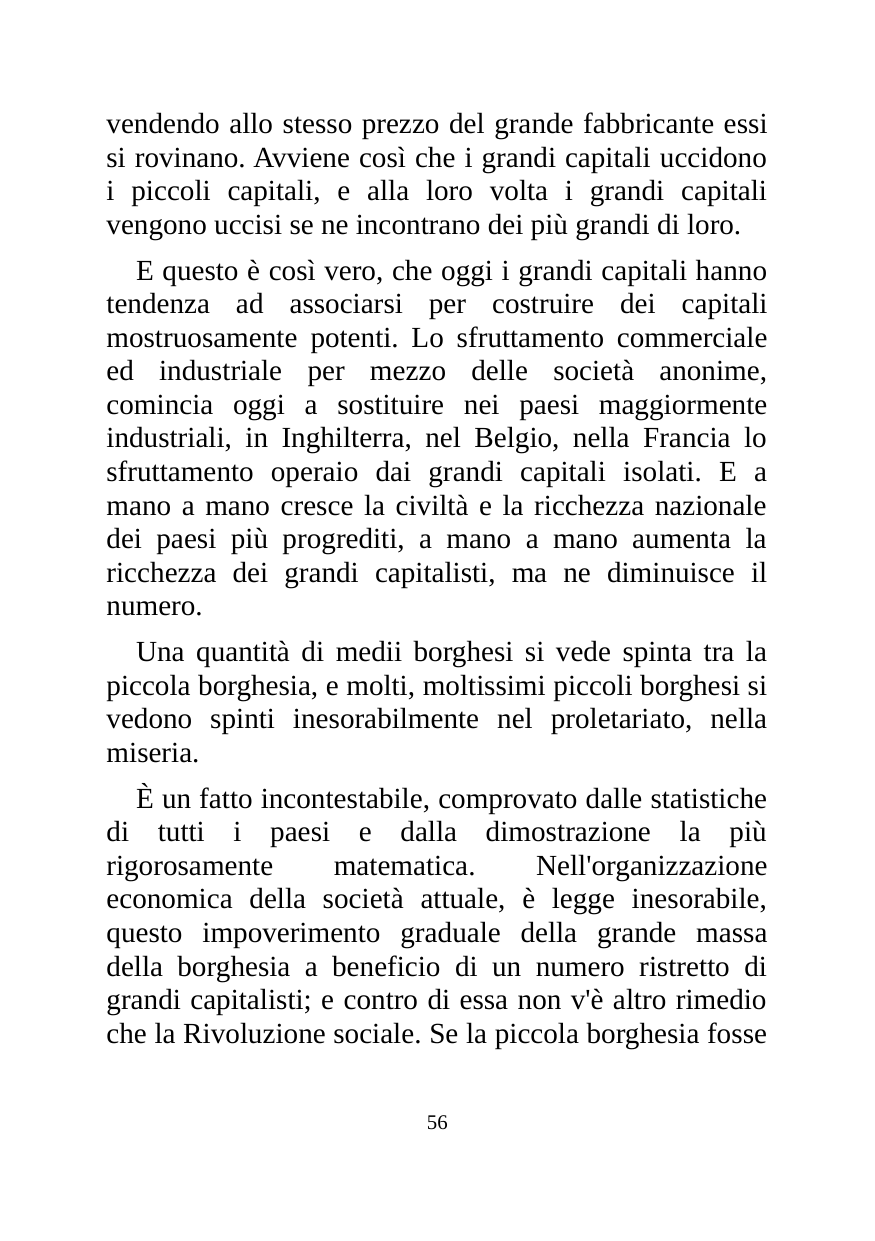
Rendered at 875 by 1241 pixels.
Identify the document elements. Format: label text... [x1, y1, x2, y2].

text vendendo allo stesso prezzo del grande fabbricante essi si rovinano. Avviene così che i grandi capitali uccidono i piccoli capitali, e alla loro volta i grandi capitali vengono uccisi se ne incontrano dei più grandi di loro. [106, 106, 768, 240]
text E questo è così vero, che oggi i grandi capitali hanno tendenza ad associarsi per costruire dei capitali mostruosamente potenti. Lo sfruttamento commerciale ed industriale per mezzo delle società anonime, comincia oggi a sostituire nei paesi maggiormente industriali, in Inghilterra, nel Belgio, nella Francia lo sfruttamento operaio dai grandi capitali isolati. E a mano a mano cresce la civiltà e la ricchezza nazionale dei paesi più progrediti, a mano a mano aumenta la ricchezza dei grandi capitalisti, ma ne diminuisce il numero. [106, 253, 768, 622]
text È un fatto incontestabile, comprovato dalle statistiche di tutti i paesi e dalla dimostrazione la più rigorosamente matematica. Nell'organizzazione economica della società attuale, è legge inesorabile, questo impoverimento graduale della grande massa della borghesia a beneficio di un numero ristretto di grandi capitalisti; e contro di essa non v'è altro rimedio che la Rivoluzione sociale. Se la piccola borghesia fosse [106, 781, 768, 1049]
text Una quantità di medii borghesi si vede spinta tra la piccola borghesia, e molti, moltissimi piccoli borghesi si vedono spinti inesorabilmente nel proletariato, nella miseria. [106, 634, 768, 768]
